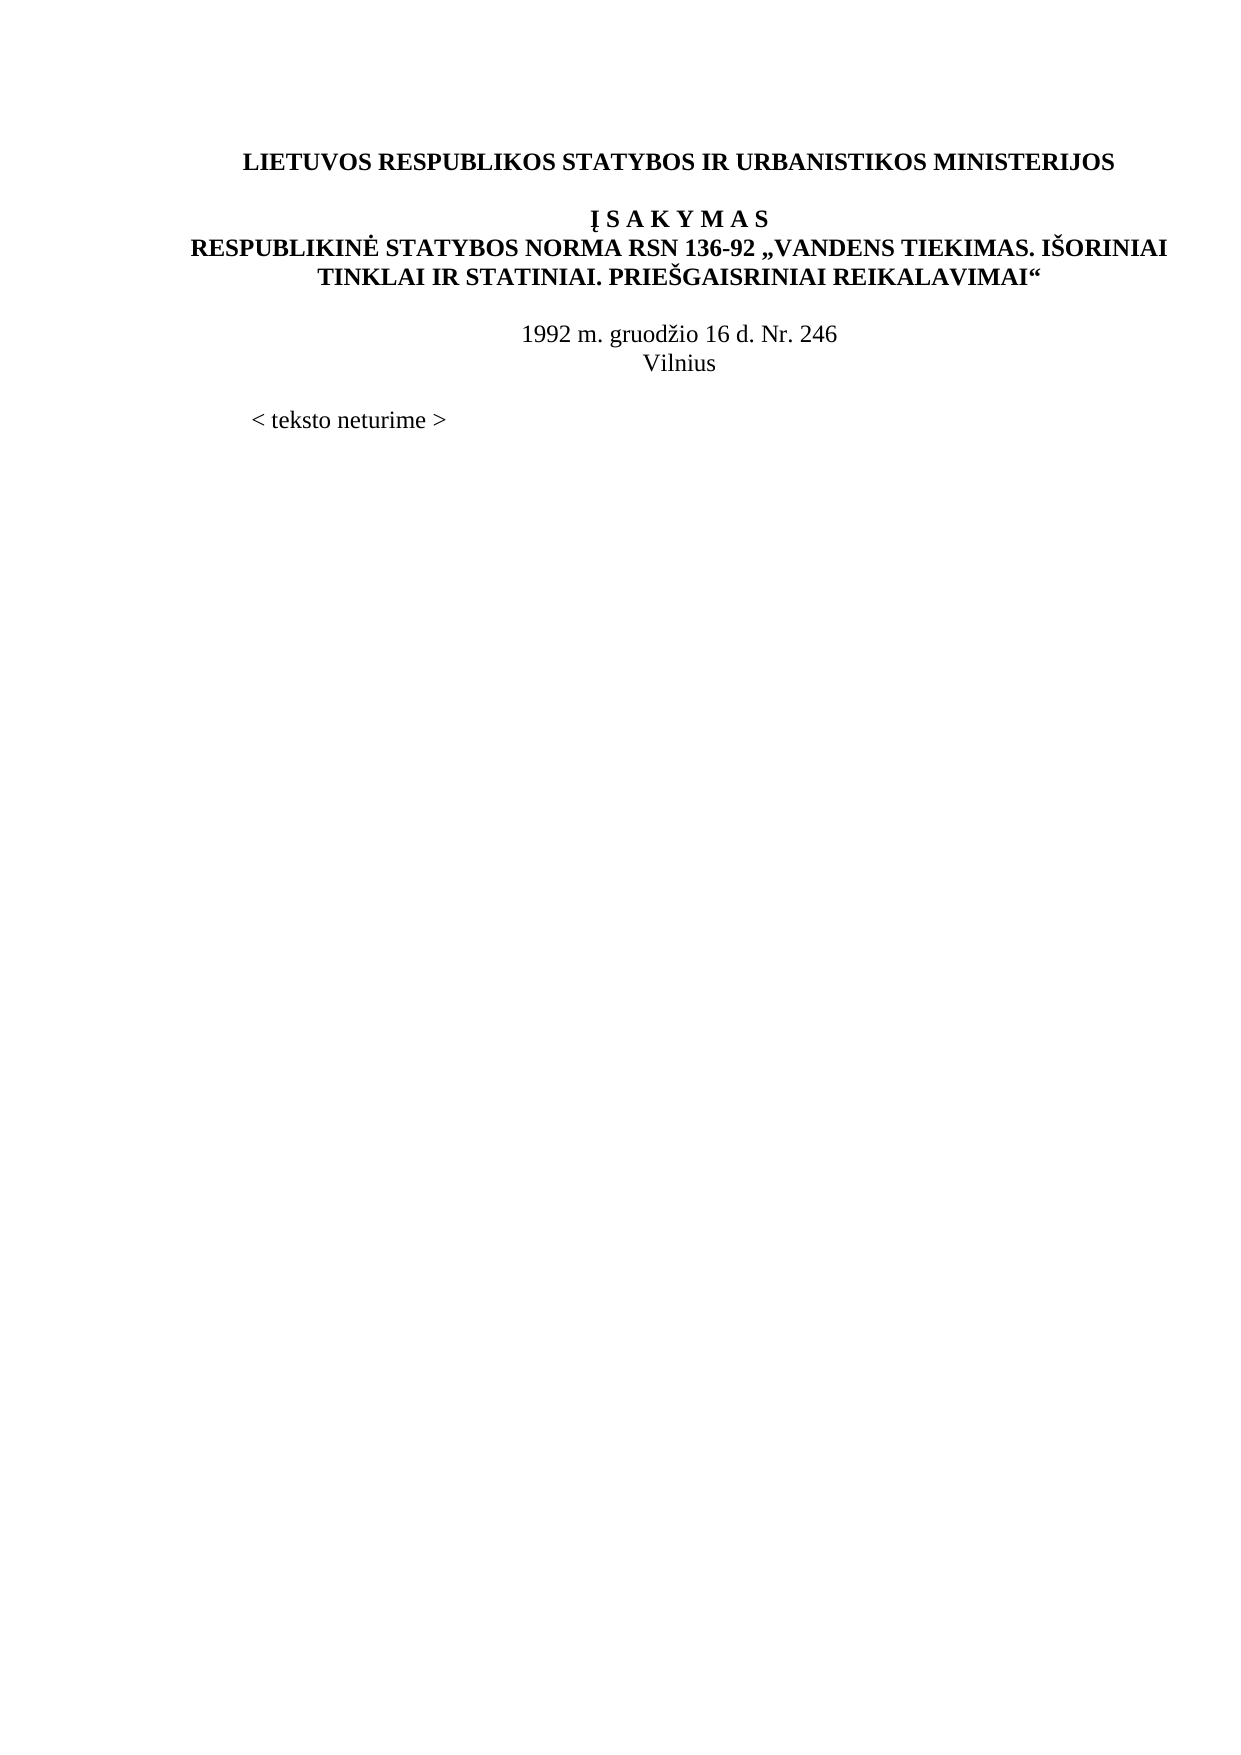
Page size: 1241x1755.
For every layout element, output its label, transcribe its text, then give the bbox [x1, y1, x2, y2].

text Į S A K Y M A S [177, 204, 1181, 233]
text RESPUBLIKINĖ STATYBOS NORMA RSN 136-92 „VANDENS TIEKIMAS. IŠORINIAI TINKLAI IR STATINIAI. PRIEŠGAISRINIAI REIKALAVIMAI“ [177, 233, 1181, 291]
text 1992 m. gruodžio 16 d. Nr. 246 [177, 319, 1181, 348]
text < teksto neturime > [177, 406, 1181, 434]
text LIETUVOS RESPUBLIKOS STATYBOS IR URBANISTIKOS MINISTERIJOS [177, 147, 1181, 176]
text Vilnius [177, 348, 1181, 377]
